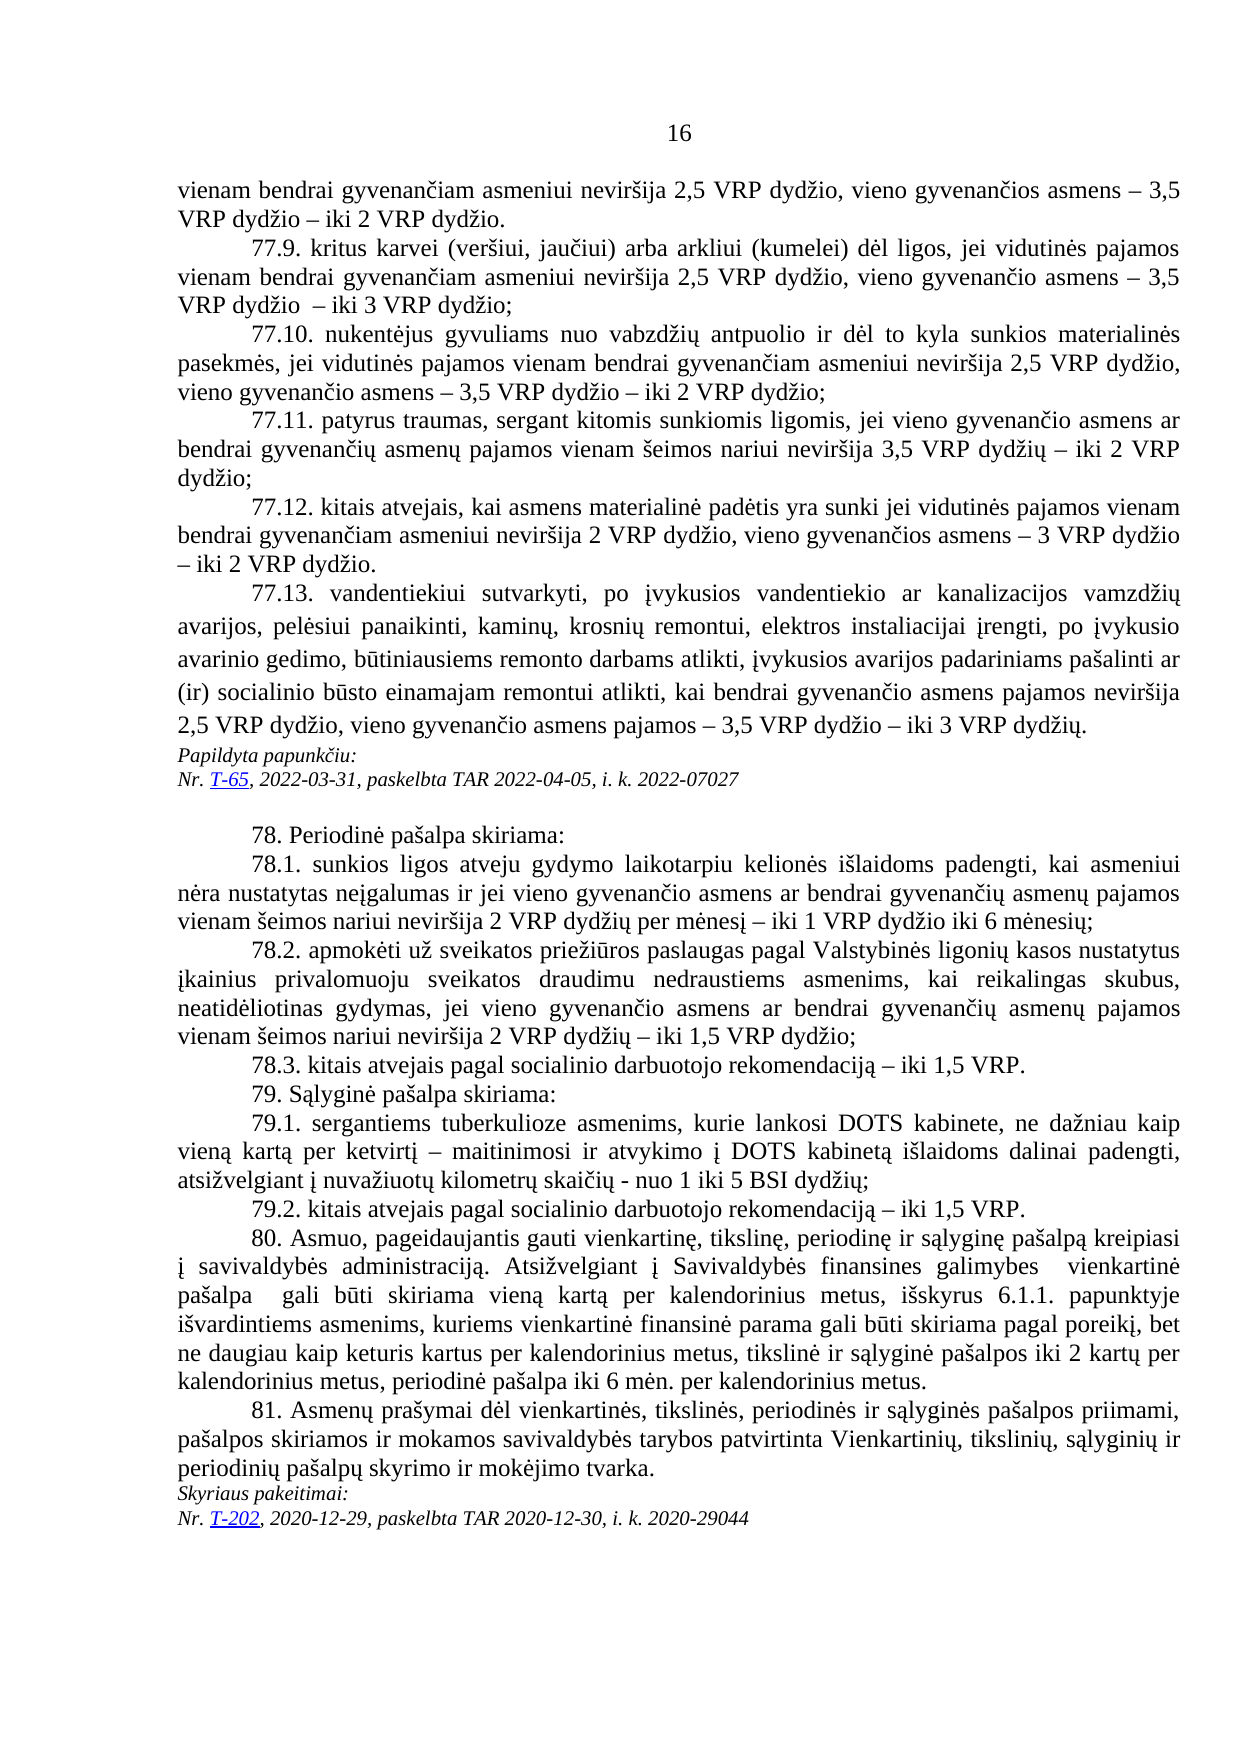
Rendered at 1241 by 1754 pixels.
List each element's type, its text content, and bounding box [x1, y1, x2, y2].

text 78.1. sunkios ligos atveju gydymo laikotarpiu kelionės išlaidoms padengti, kai asmeniui nėra nustatytas neįgalumas ir jei vieno gyvenančio asmens ar bendrai gyvenančių asmenų pajamos vienam šeimos nariui neviršija 2 VRP dydžių per mėnesį – iki 1 VRP dydžio iki 6 mėnesių; [177, 849, 1181, 935]
text 79.2. kitais atvejais pagal socialinio darbuotojo rekomendaciją – iki 1,5 VRP. [177, 1194, 1181, 1223]
text 77.9. kritus karvei (veršiui, jaučiui) arba arkliui (kumelei) dėl ligos, jei vidutinės pajamos vienam bendrai gyvenančiam asmeniui neviršija 2,5 VRP dydžio, vieno gyvenančio asmens – 3,5 VRP dydžio – iki 3 VRP dydžio; [177, 233, 1181, 319]
text 77.13. vandentiekiui sutvarkyti, po įvykusios vandentiekio ar kanalizacijos vamzdžių avarijos, pelėsiui panaikinti, kaminų, krosnių remontui, elektros instaliacijai įrengti, po įvykusio avarinio gedimo, būtiniausiems remonto darbams atlikti, įvykusios avarijos padariniams pašalinti ar (ir) socialinio būsto einamajam remontui atlikti, kai bendrai gyvenančio asmens pajamos neviršija 2,5 VRP dydžio, vieno gyvenančio asmens pajamos – 3,5 VRP dydžio – iki 3 VRP dydžių. [177, 578, 1181, 739]
text Skyriaus pakeitimai: [177, 1481, 1181, 1505]
text 80. Asmuo, pageidaujantis gauti vienkartinę, tikslinę, periodinę ir sąlyginę pašalpą kreipiasi į savivaldybės administraciją. Atsižvelgiant į Savivaldybės finansines galimybes vienkartinė pašalpa gali būti skiriama vieną kartą per kalendorinius metus, išskyrus 6.1.1. papunktyje išvardintiems asmenims, kuriems vienkartinė finansinė parama gali būti skiriama pagal poreikį, bet ne daugiau kaip keturis kartus per kalendorinius metus, tikslinė ir sąlyginė pašalpos iki 2 kartų per kalendorinius metus, periodinė pašalpa iki 6 mėn. per kalendorinius metus. [177, 1223, 1181, 1395]
text 79.1. sergantiems tuberkulioze asmenims, kurie lankosi DOTS kabinete, ne dažniau kaip vieną kartą per ketvirtį – maitinimosi ir atvykimo į DOTS kabinetą išlaidoms dalinai padengti, atsižvelgiant į nuvažiuotų kilometrų skaičių - nuo 1 iki 5 BSI dydžių; [177, 1108, 1181, 1194]
text vienam bendrai gyvenančiam asmeniui neviršija 2,5 VRP dydžio, vieno gyvenančios asmens – 3,5 VRP dydžio – iki 2 VRP dydžio. [177, 176, 1181, 233]
text 78. Periodinė pašalpa skiriama: [177, 820, 1181, 849]
text 81. Asmenų prašymai dėl vienkartinės, tikslinės, periodinės ir sąlyginės pašalpos priimami, pašalpos skiriamos ir mokamos savivaldybės tarybos patvirtinta Vienkartinių, tikslinių, sąlyginių ir periodinių pašalpų skyrimo ir mokėjimo tvarka. [177, 1395, 1181, 1481]
text Nr. T-65, 2022-03-31, paskelbta TAR 2022-04-05, i. k. 2022-07027 [177, 767, 1181, 791]
text 77.10. nukentėjus gyvuliams nuo vabzdžių antpuolio ir dėl to kyla sunkios materialinės pasekmės, jei vidutinės pajamos vienam bendrai gyvenančiam asmeniui neviršija 2,5 VRP dydžio, vieno gyvenančio asmens – 3,5 VRP dydžio – iki 2 VRP dydžio; [177, 319, 1181, 406]
text 78.2. apmokėti už sveikatos priežiūros paslaugas pagal Valstybinės ligonių kasos nustatytus įkainius privalomuoju sveikatos draudimu nedraustiems asmenims, kai reikalingas skubus, neatidėliotinas gydymas, jei vieno gyvenančio asmens ar bendrai gyvenančių asmenų pajamos vienam šeimos nariui neviršija 2 VRP dydžių – iki 1,5 VRP dydžio; [177, 935, 1181, 1050]
text 77.11. patyrus traumas, sergant kitomis sunkiomis ligomis, jei vieno gyvenančio asmens ar bendrai gyvenančių asmenų pajamos vienam šeimos nariui neviršija 3,5 VRP dydžių – iki 2 VRP dydžio; [177, 406, 1181, 492]
text 79. Sąlyginė pašalpa skiriama: [177, 1079, 1181, 1108]
text 78.3. kitais atvejais pagal socialinio darbuotojo rekomendaciją – iki 1,5 VRP. [177, 1050, 1181, 1079]
text 77.12. kitais atvejais, kai asmens materialinė padėtis yra sunki jei vidutinės pajamos vienam bendrai gyvenančiam asmeniui neviršija 2 VRP dydžio, vieno gyvenančios asmens – 3 VRP dydžio – iki 2 VRP dydžio. [177, 492, 1181, 578]
text Nr. T-202, 2020-12-29, paskelbta TAR 2020-12-30, i. k. 2020-29044 [177, 1505, 1181, 1529]
text Papildyta papunkčiu: [177, 743, 1181, 767]
